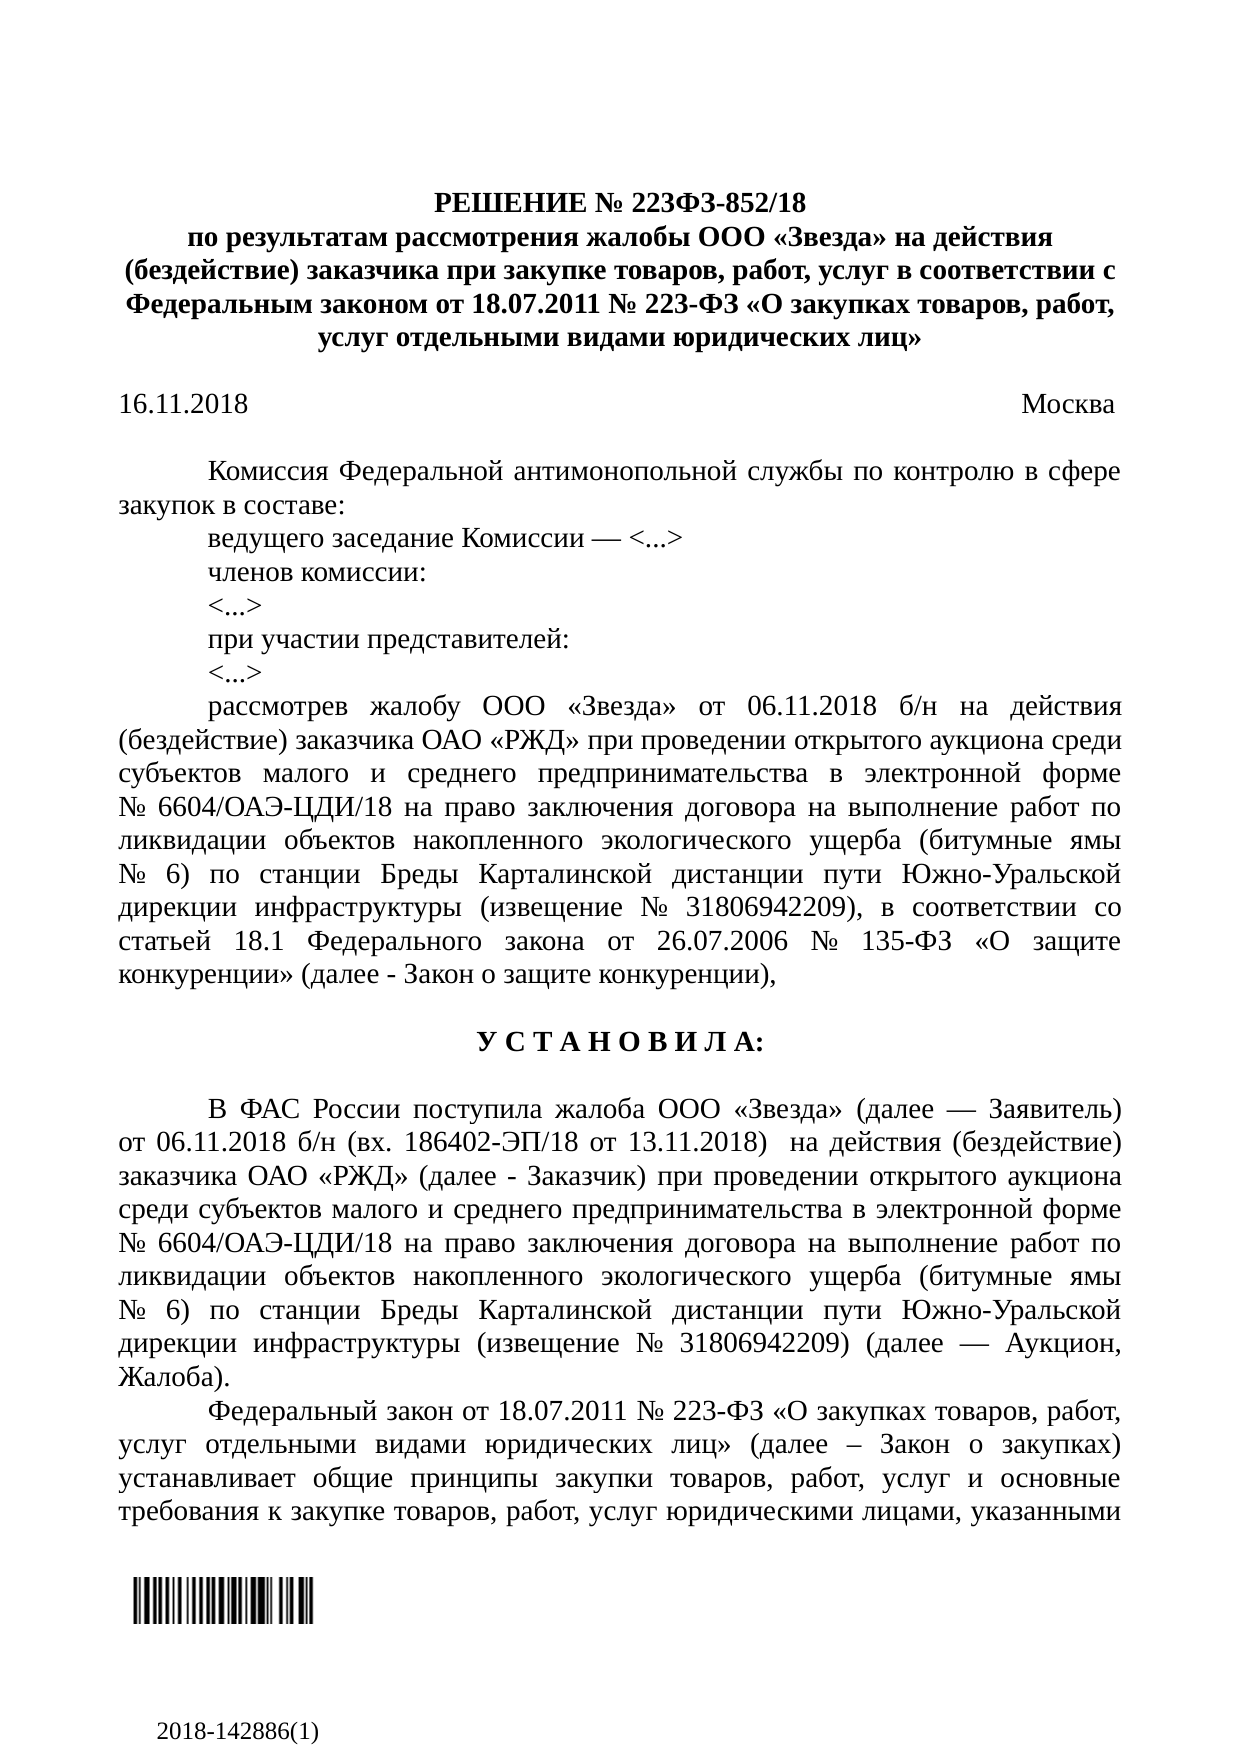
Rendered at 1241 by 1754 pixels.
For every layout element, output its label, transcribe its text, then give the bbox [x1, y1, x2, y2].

text Комиссия Федеральной антимонопольной службы по контролю в сфере закупок в составе: [118, 453, 1122, 521]
text <...> [118, 655, 1122, 688]
text ведущего заседание Комиссии — <...> [118, 521, 1122, 554]
picture [118, 1577, 331, 1624]
text при участии представителей: [118, 621, 1122, 655]
text 16.11.2018 Москва [118, 386, 1122, 420]
text В ФАС России поступила жалоба ООО «Звезда» (далее — Заявитель) от 06.11.2018 б/н (вх. 186402-ЭП/18 от 13.11.2018) на действия (бездействие) заказчика ОАО «РЖД» (далее - Заказчик) при проведении открытого аукциона среди субъектов малого и среднего предпринимательства в электронной форме № 6604/ОАЭ-ЦДИ/18 на право заключения договора на выполнение работ по ликвидации объектов накопленного экологического ущерба (битумные ямы № 6) по станции Бреды Карталинской дистанции пути Южно-Уральской дирекции инфраструктуры (извещение № 31806942209) (далее — Аукцион, Жалоба). [118, 1091, 1122, 1393]
text <...> [118, 588, 1122, 621]
text рассмотрев жалобу ООО «Звезда» от 06.11.2018 б/н на действия (бездействие) заказчика ОАО «РЖД» при проведении открытого аукциона среди субъектов малого и среднего предпринимательства в электронной форме № 6604/ОАЭ-ЦДИ/18 на право заключения договора на выполнение работ по ликвидации объектов накопленного экологического ущерба (битумные ямы № 6) по станции Бреды Карталинской дистанции пути Южно-Уральской дирекции инфраструктуры (извещение № 31806942209), в соответствии со статьей 18.1 Федерального закона от 26.07.2006 № 135-ФЗ «О защите конкуренции» (далее - Закон о защите конкуренции), [118, 688, 1122, 990]
text по результатам рассмотрения жалобы ООО «Звезда» на действия (бездействие) заказчика при закупке товаров, работ, услуг в соответствии с Федеральным законом от 18.07.2011 № 223-ФЗ «О закупках товаров, работ, услуг отдельными видами юридических лиц» [118, 219, 1122, 353]
text Федеральный закон от 18.07.2011 № 223-ФЗ «О закупках товаров, работ, услуг отдельными видами юридических лиц» (далее – Закон о закупках) устанавливает общие принципы закупки товаров, работ, услуг и основные требования к закупке товаров, работ, услуг юридическими лицами, указанными [118, 1393, 1122, 1527]
text членов комиссии: [118, 554, 1122, 588]
text РЕШЕНИЕ № 223ФЗ-852/18 [118, 185, 1122, 219]
text У С Т А Н О В И Л А: [118, 1024, 1122, 1057]
